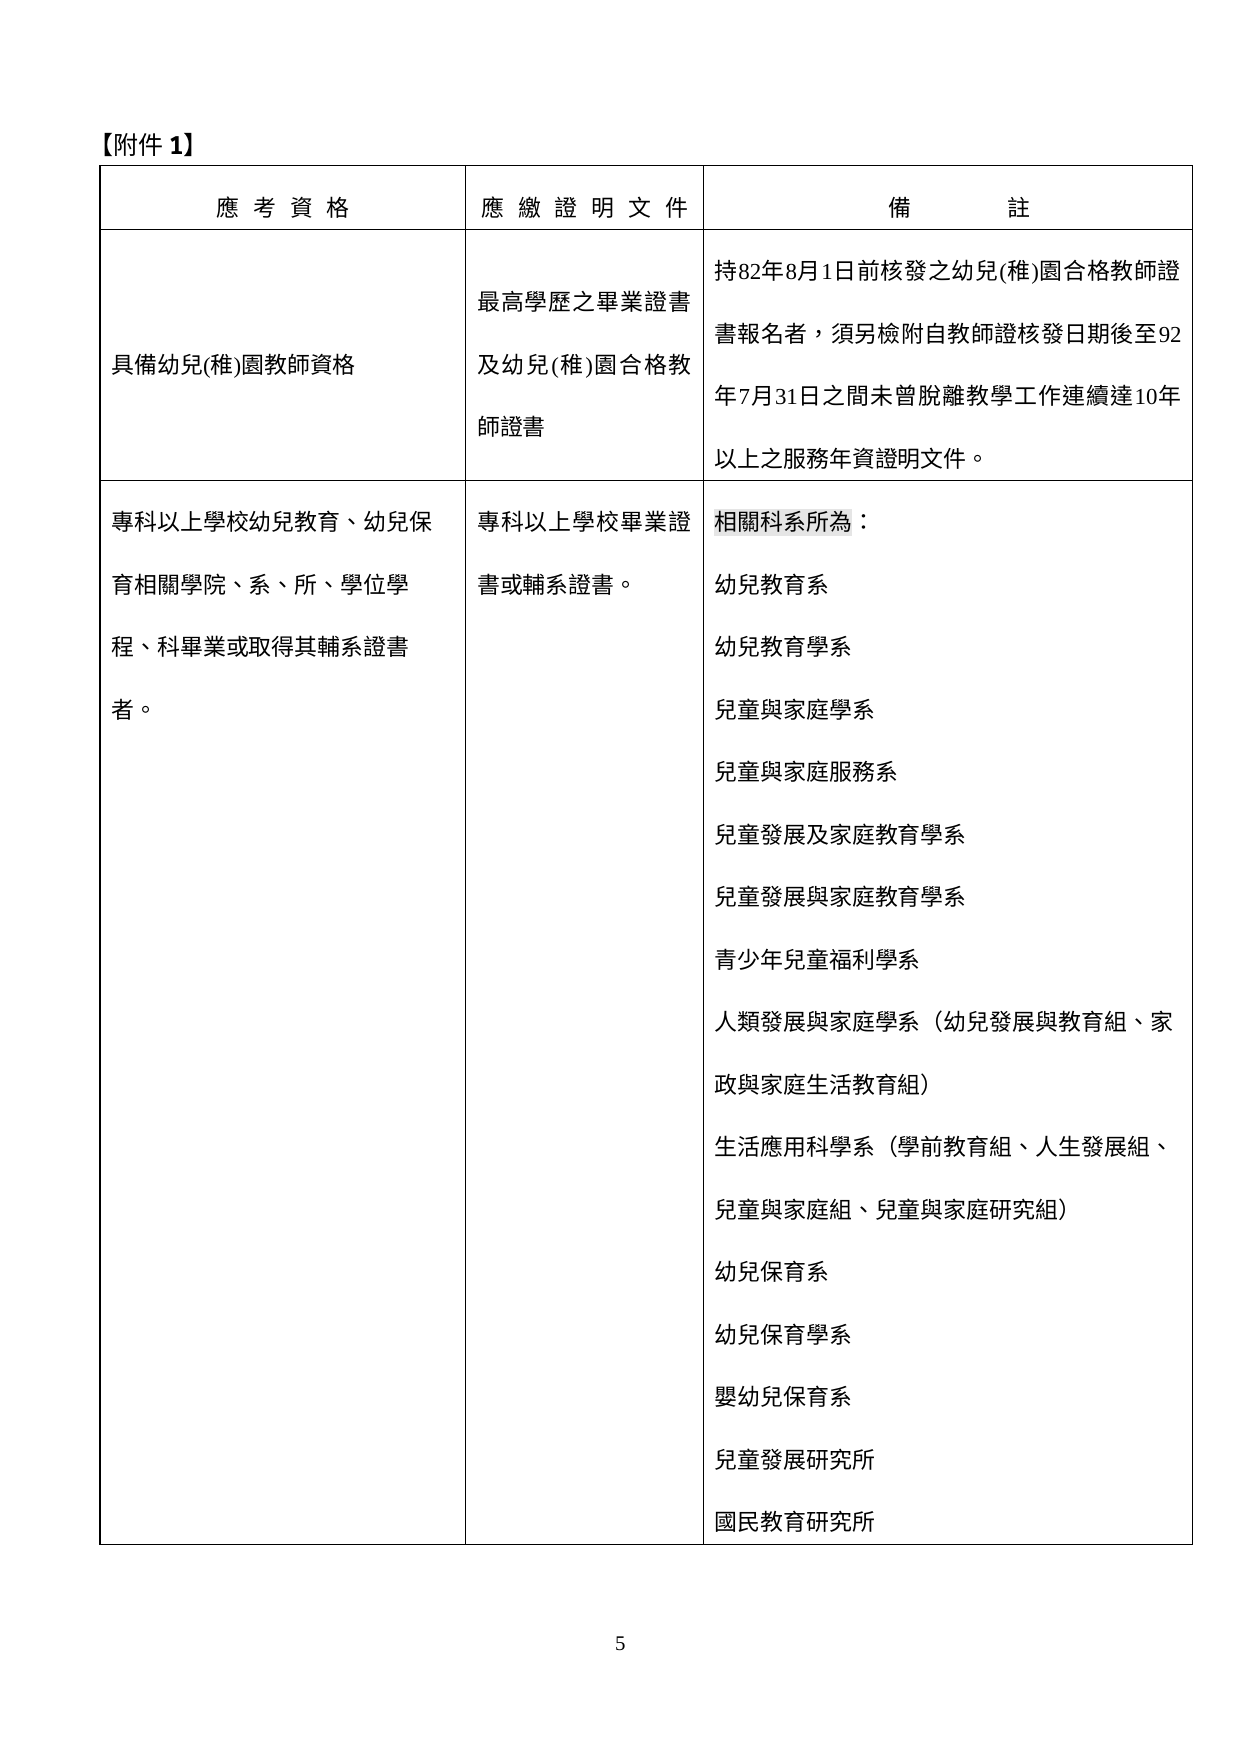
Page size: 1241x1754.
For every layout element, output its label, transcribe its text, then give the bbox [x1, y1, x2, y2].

table_header 應 考 資 格 [101, 166, 465, 229]
table_cell 專科以上學校幼兒教育、幼兒保 育相關學院、系、所、學位學 程、科畢業或取得其輔系證書者。 [101, 481, 465, 1543]
table_cell 相關科系所為： 幼兒教育系 幼兒教育學系 兒童與家庭學系 兒童與家庭服務系 兒童發展及家庭教育學系 兒童發展與家庭教育學系 青少年兒童福利學系 人類發展與家庭學系（幼兒發展與教育組、家政與家庭生活教育組） 生活應用科學系（學前教育組、人生發展組、兒童與家庭組、兒童與家庭研究組） 幼兒保育系 幼兒保育學系 嬰幼兒保育系 兒童發展研究所 國民教育研究所 [704, 481, 1192, 1543]
table_header 備 註 [704, 166, 1192, 229]
table_cell 專科以上學校畢業證書或輔系證書。 [466, 481, 703, 1543]
table_cell 持82年8月1日前核發之幼兒(稚)園合格教師證書報名者，須另檢附自教師證核發日期後至92年7月31日之間未曾脫離教學工作連續達10年以上之服務年資證明文件。 [704, 230, 1192, 480]
text 【附件1】 [89, 103, 1152, 165]
table_cell 具備幼兒(稚)園教師資格 [101, 230, 465, 480]
table_header 應 繳 證 明 文 件 [466, 166, 703, 229]
table_cell 最高學歷之畢業證書及幼兒(稚)園合格教師證書 [466, 230, 703, 480]
